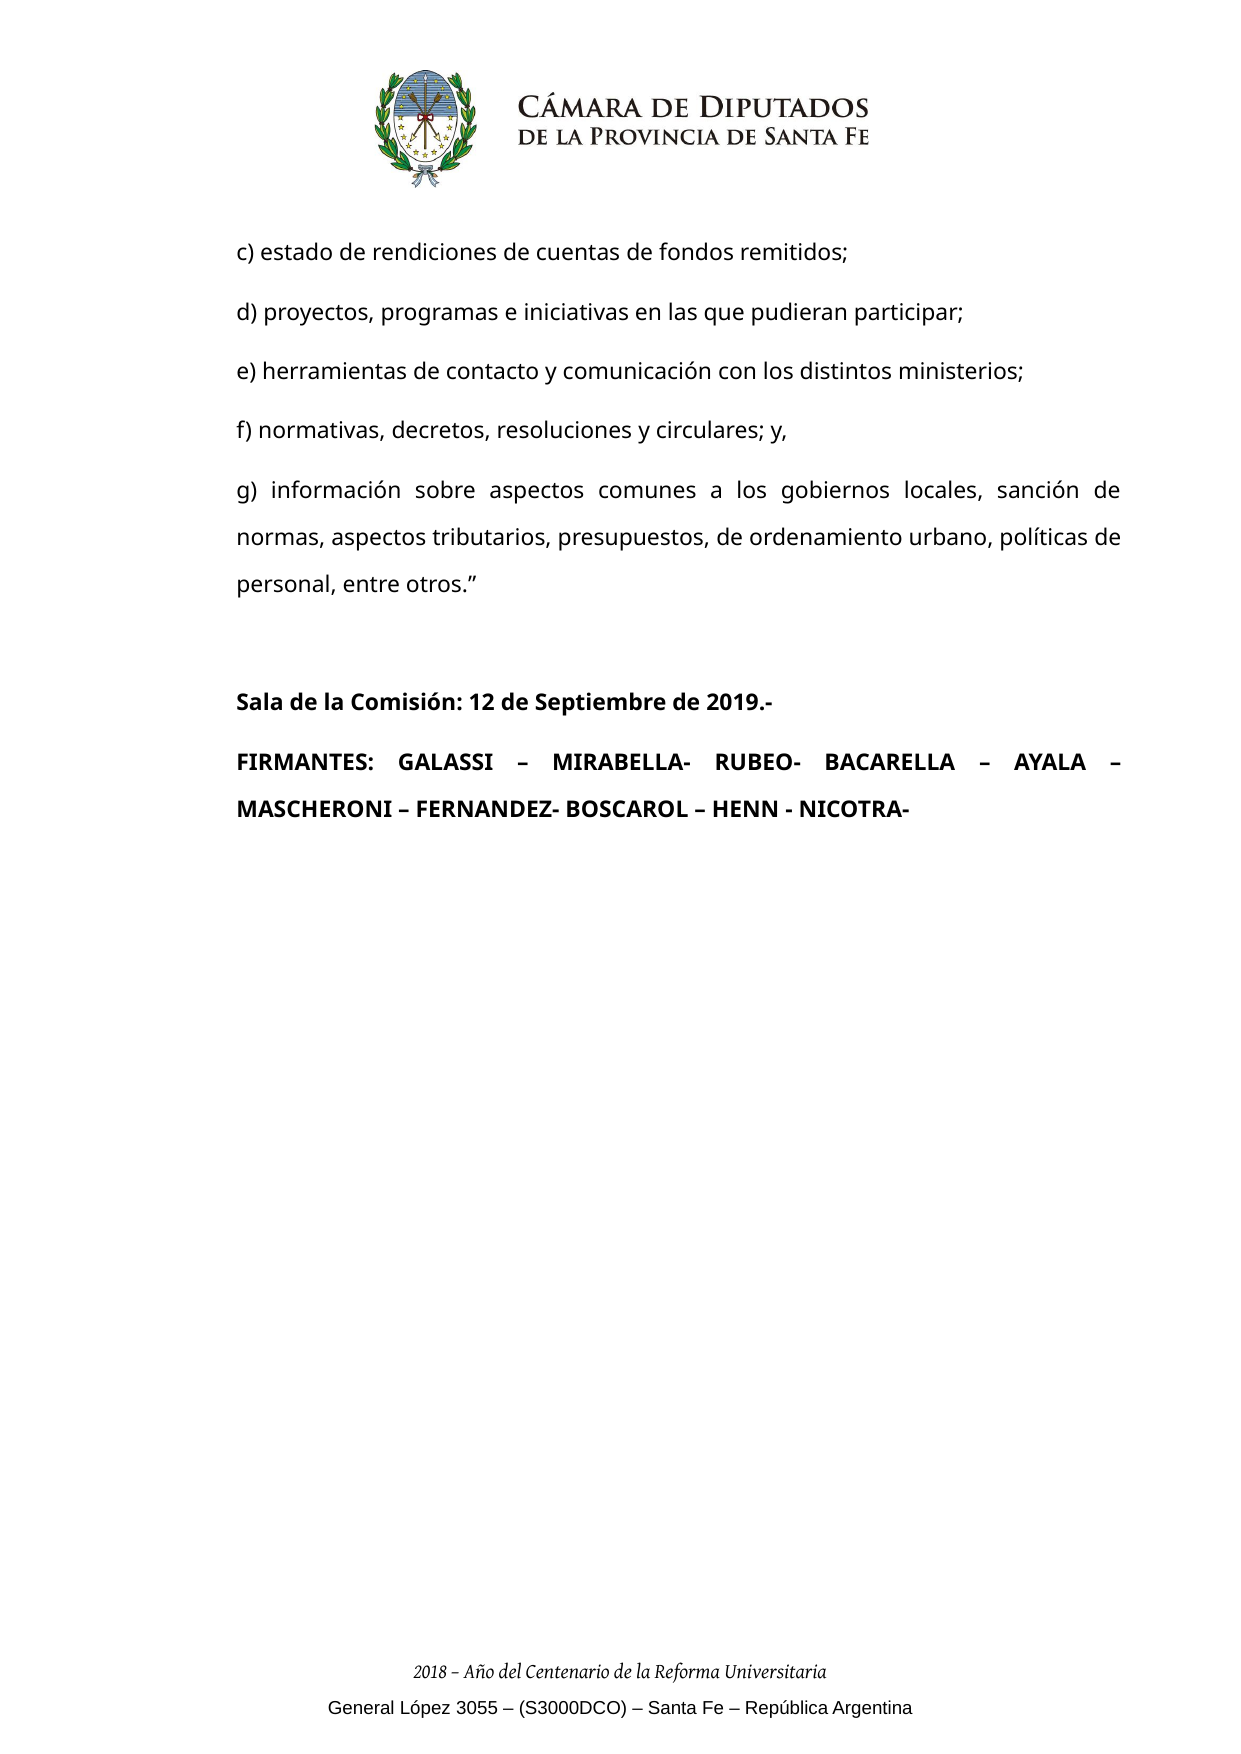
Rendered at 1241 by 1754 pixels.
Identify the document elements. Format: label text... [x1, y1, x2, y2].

text c) estado de rendiciones de cuentas de fondos remitidos; [236, 236, 1122, 267]
text e) herramientas de contacto y comunicación con los distintos ministerios; [236, 355, 1122, 386]
picture [374, 70, 869, 192]
text d) proyectos, programas e iniciativas en las que pudieran participar; [236, 296, 1122, 327]
text f) normativas, decretos, resoluciones y circulares; y, [236, 414, 1122, 446]
text FIRMANTES: GALASSI – MIRABELLA- RUBEO- BACARELLA – AYALA – MASCHERONI – FERNANDEZ- BOSCAROL – HENN - NICOTRA- [236, 746, 1122, 824]
text g) información sobre aspectos comunes a los gobiernos locales, sanción de normas, aspectos tributarios, presupuestos, de ordenamiento urbano, políticas de personal, entre otros.” [236, 474, 1122, 599]
text Sala de la Comisión: 12 de Septiembre de 2019.- [236, 686, 1122, 717]
